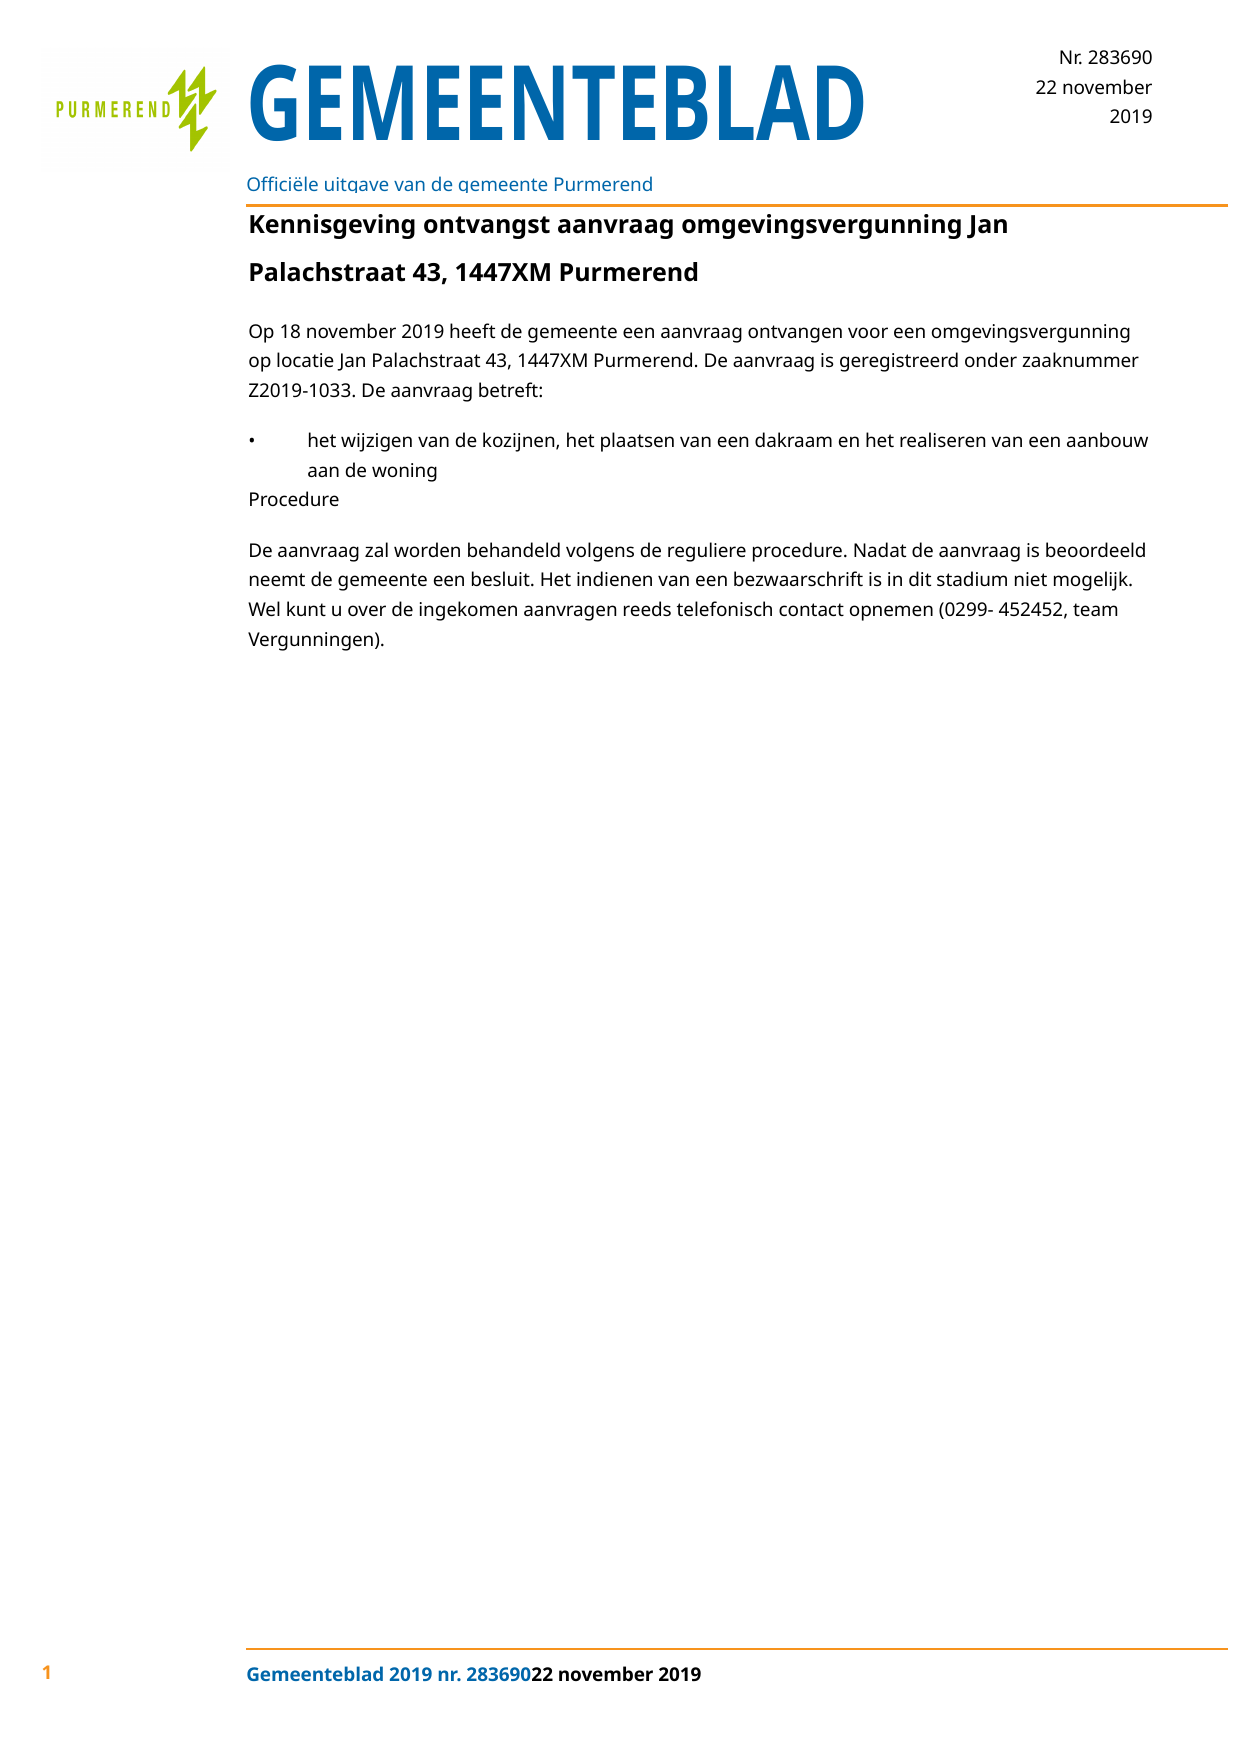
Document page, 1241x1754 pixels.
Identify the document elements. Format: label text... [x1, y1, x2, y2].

text De aanvraag zal worden behandeld volgens de reguliere procedure. Nadat de aanvraag is beoordeeld neemt de gemeente een besluit. Het indienen van een bezwaarschrift is in dit stadium niet mogelijk. Wel kunt u over de ingekomen aanvragen reeds telefonisch contact opnemen (0299- 452452, team Vergunningen). [248, 537, 1152, 652]
text Kennisgeving ontvangst aanvraag omgevingsvergunning Jan Palachstraat 43, 1447XM Purmerend [248, 207, 1152, 288]
text Op 18 november 2019 heeft de gemeente een aanvraag ontvangen voor een omgevingsvergunning op locatie Jan Palachstraat 43, 1447XM Purmerend. De aanvraag is geregistreerd onder zaaknummer Z2019-1033. De aanvraag betreft: [248, 318, 1152, 403]
text Procedure [248, 487, 1152, 512]
list het wijzigen van de kozijnen, het plaatsen van een dakraam en het realiseren van een aanbouw aan de woning [248, 427, 1152, 483]
picture [41, 47, 231, 172]
